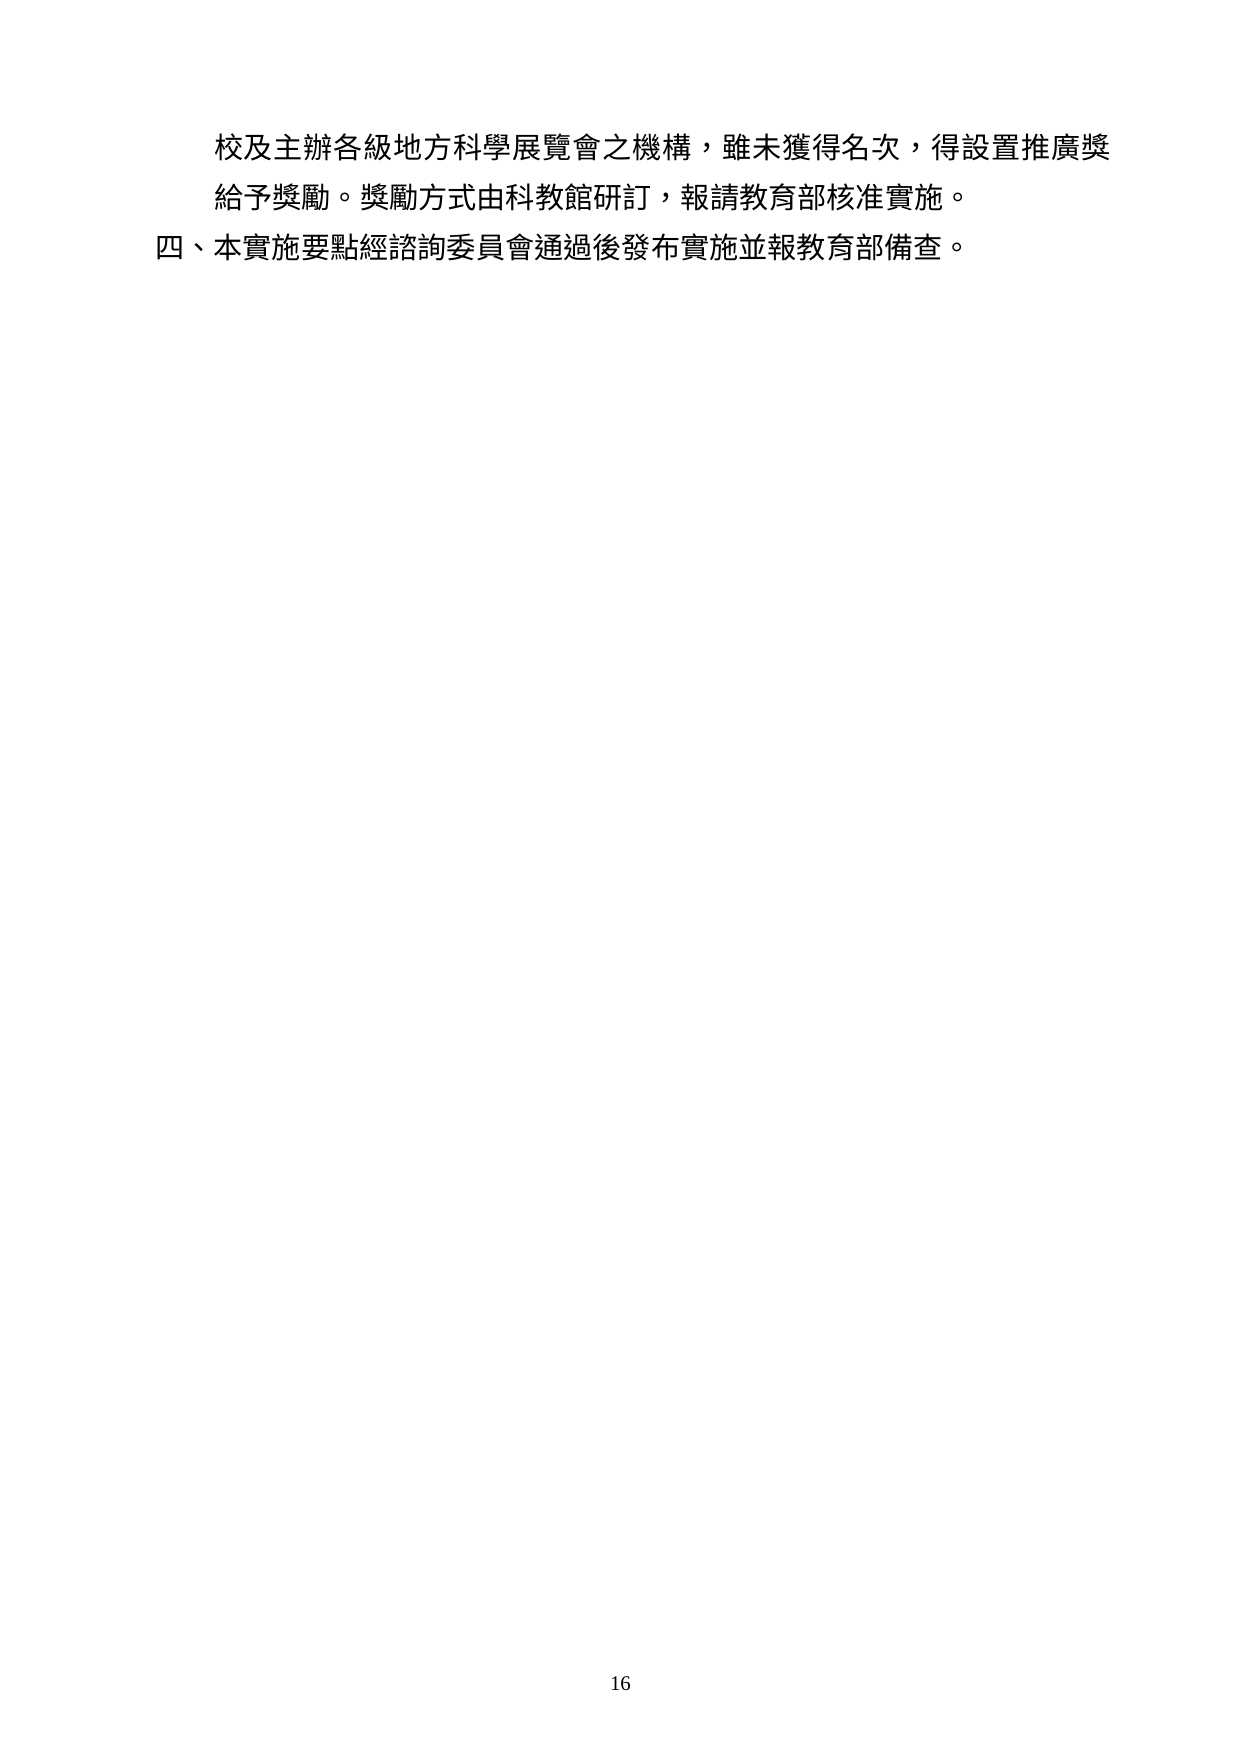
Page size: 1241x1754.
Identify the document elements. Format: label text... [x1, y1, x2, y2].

text 校及主辦各級地方科學展覽會之機構，雖未獲得名次，得設置推廣獎給予獎勵。獎勵方式由科教館研訂，報請教育部核准實施。 [155, 118, 1110, 218]
text 四、本實施要點經諮詢委員會通過後發布實施並報教育部備查。 [155, 218, 1110, 268]
